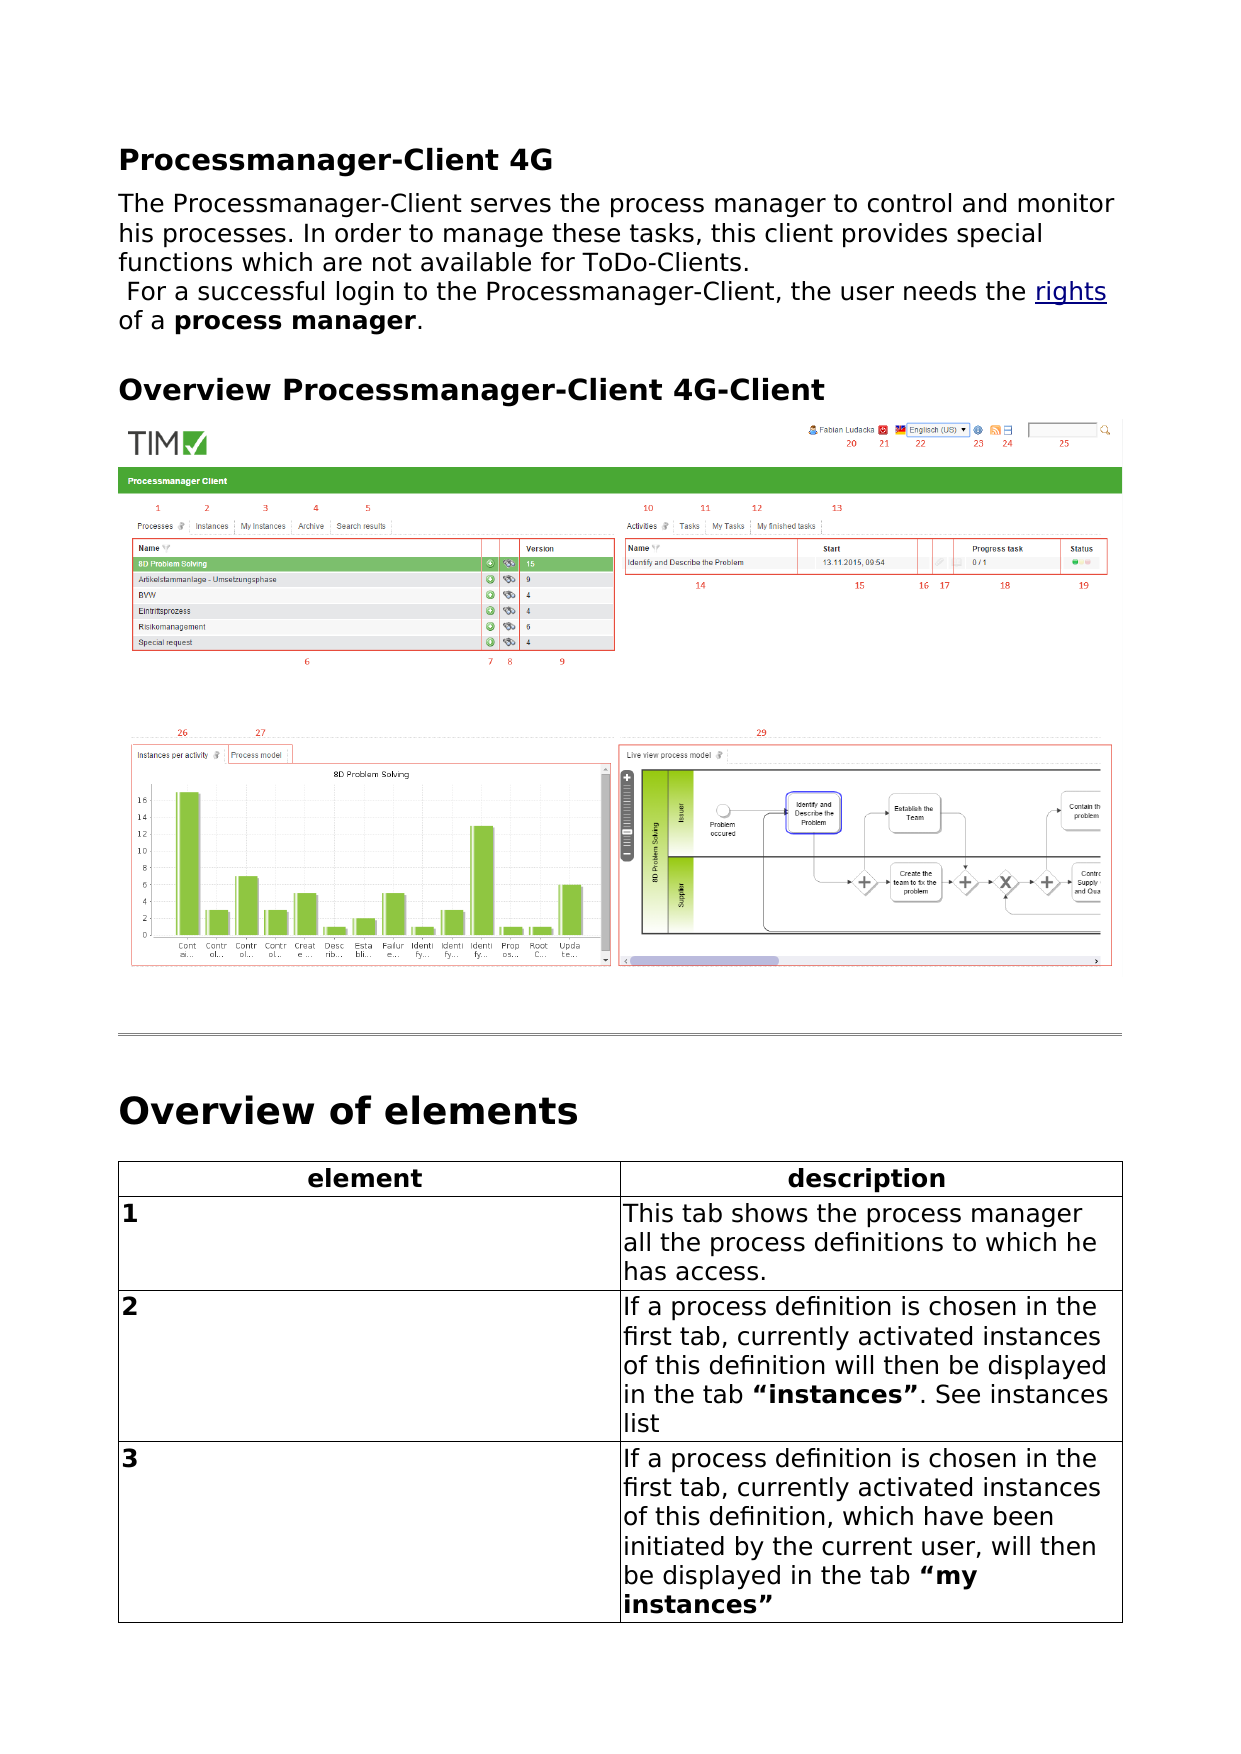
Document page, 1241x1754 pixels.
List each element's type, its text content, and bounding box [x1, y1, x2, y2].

subtitle Processmanager-Client 4G [118, 143, 1122, 177]
table_cell If a process definition is chosen in the first tab, currently activated instances of this definition, which have been initiated by the current user, will then be displayed in the tab “my instances” [621, 1442, 1122, 1622]
subtitle Overview of elements [118, 1090, 1122, 1134]
table_cell This tab shows the process manager all the process definitions to which he has access. [621, 1197, 1122, 1289]
table_header element [119, 1162, 620, 1196]
table_header description [621, 1162, 1122, 1196]
text The Processmanager-Client serves the process manager to control and monitor his processes. In order to manage these tasks, this client provides special functions which are not available for ToDo-Clients. For a successful login to the Processmanager-Client, the user needs the rights of a process manager. [118, 189, 1122, 335]
picture [118, 419, 1123, 977]
table_cell 3 [119, 1442, 620, 1622]
table_cell If a process definition is chosen in the first tab, currently activated instances of this definition will then be displayed in the tab “instances”. See instances list [621, 1291, 1122, 1441]
subtitle Overview Processmanager-Client 4G-Client [118, 373, 1122, 407]
table_cell 1 [119, 1197, 620, 1289]
table_cell 2 [119, 1291, 620, 1441]
